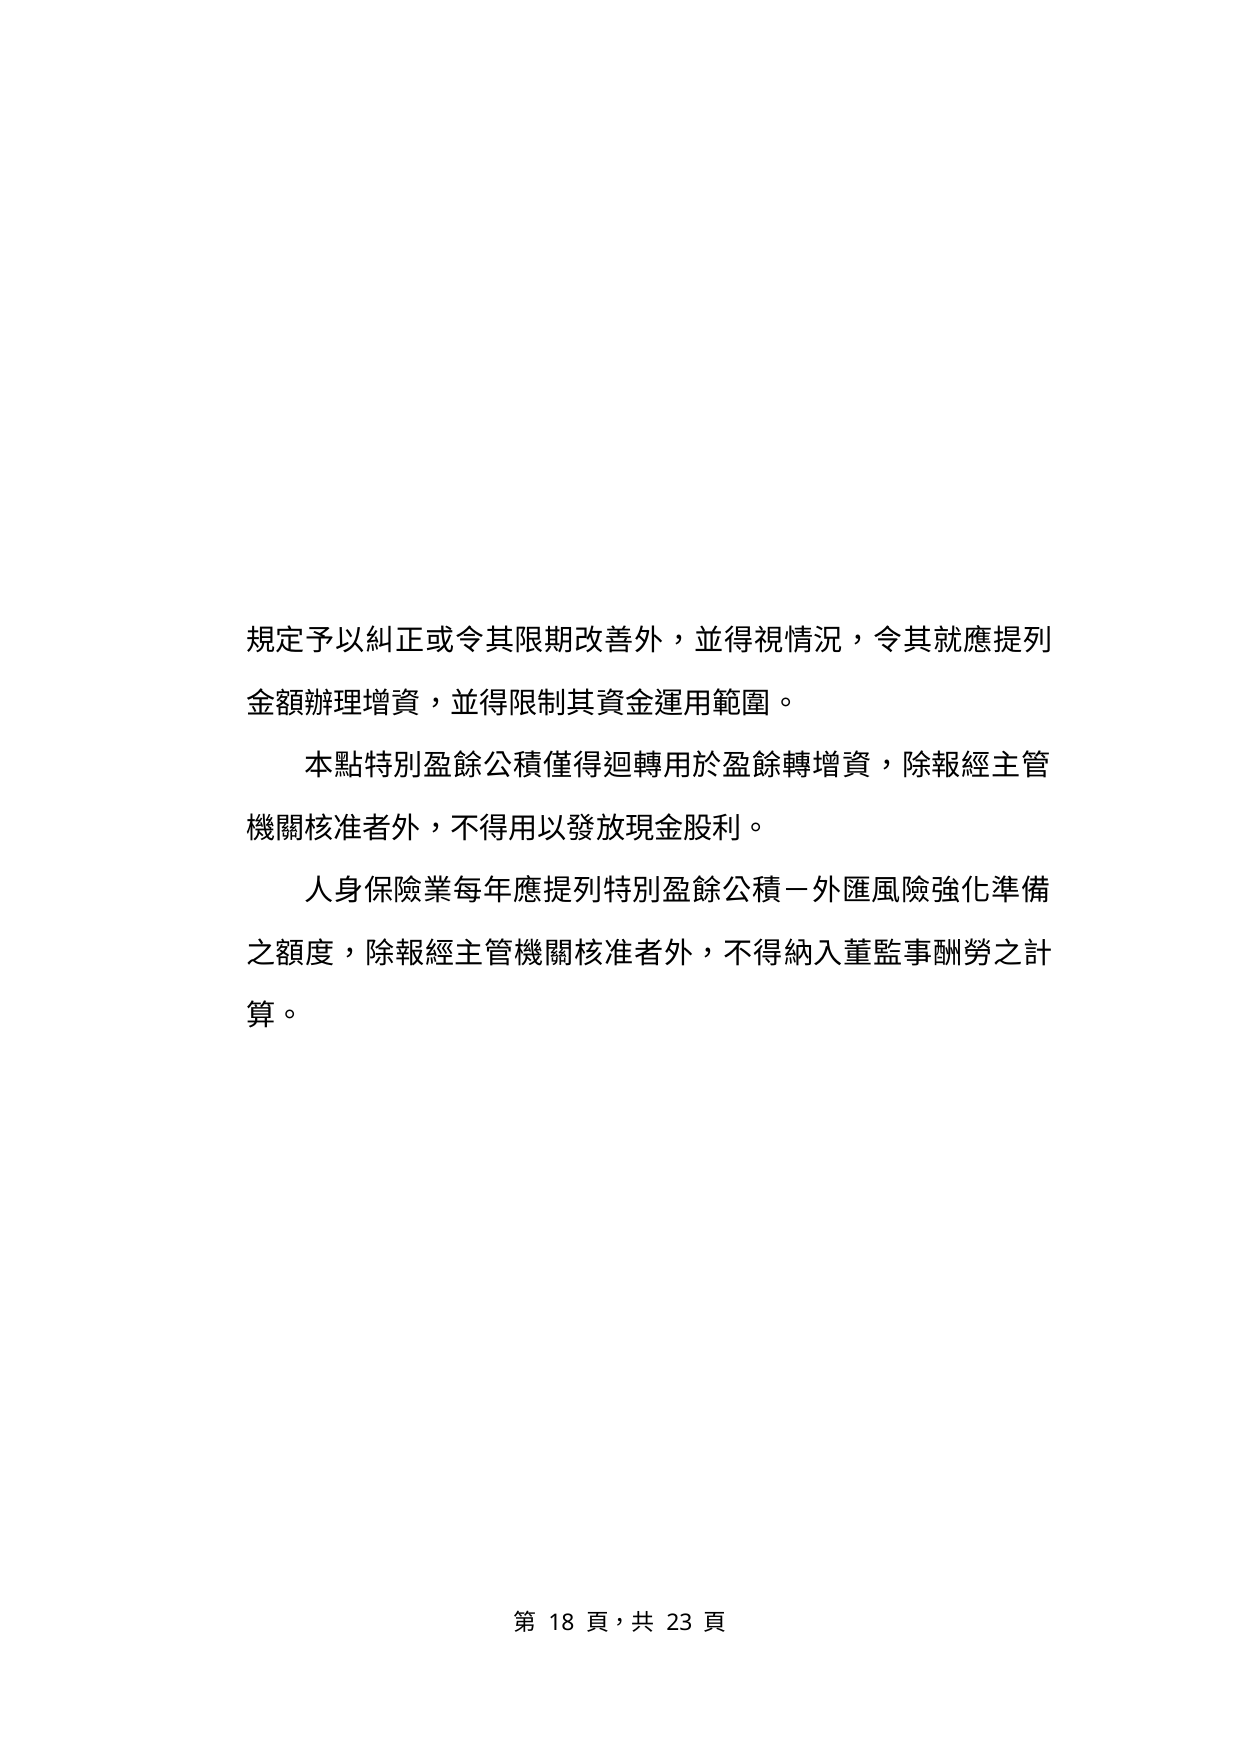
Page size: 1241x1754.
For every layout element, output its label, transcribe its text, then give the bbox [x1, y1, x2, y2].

text 人身保險業每年應提列特別盈餘公積－外匯風險強化準備之額度，除報經主管機關核准者外，不得納入董監事酬勞之計算。 [246, 846, 1053, 1034]
text 規定予以糾正或令其限期改善外，並得視情況，令其就應提列金額辦理增資，並得限制其資金運用範圍。 [246, 596, 1053, 721]
text 本點特別盈餘公積僅得迴轉用於盈餘轉增資，除報經主管機關核准者外，不得用以發放現金股利。 [246, 721, 1053, 846]
